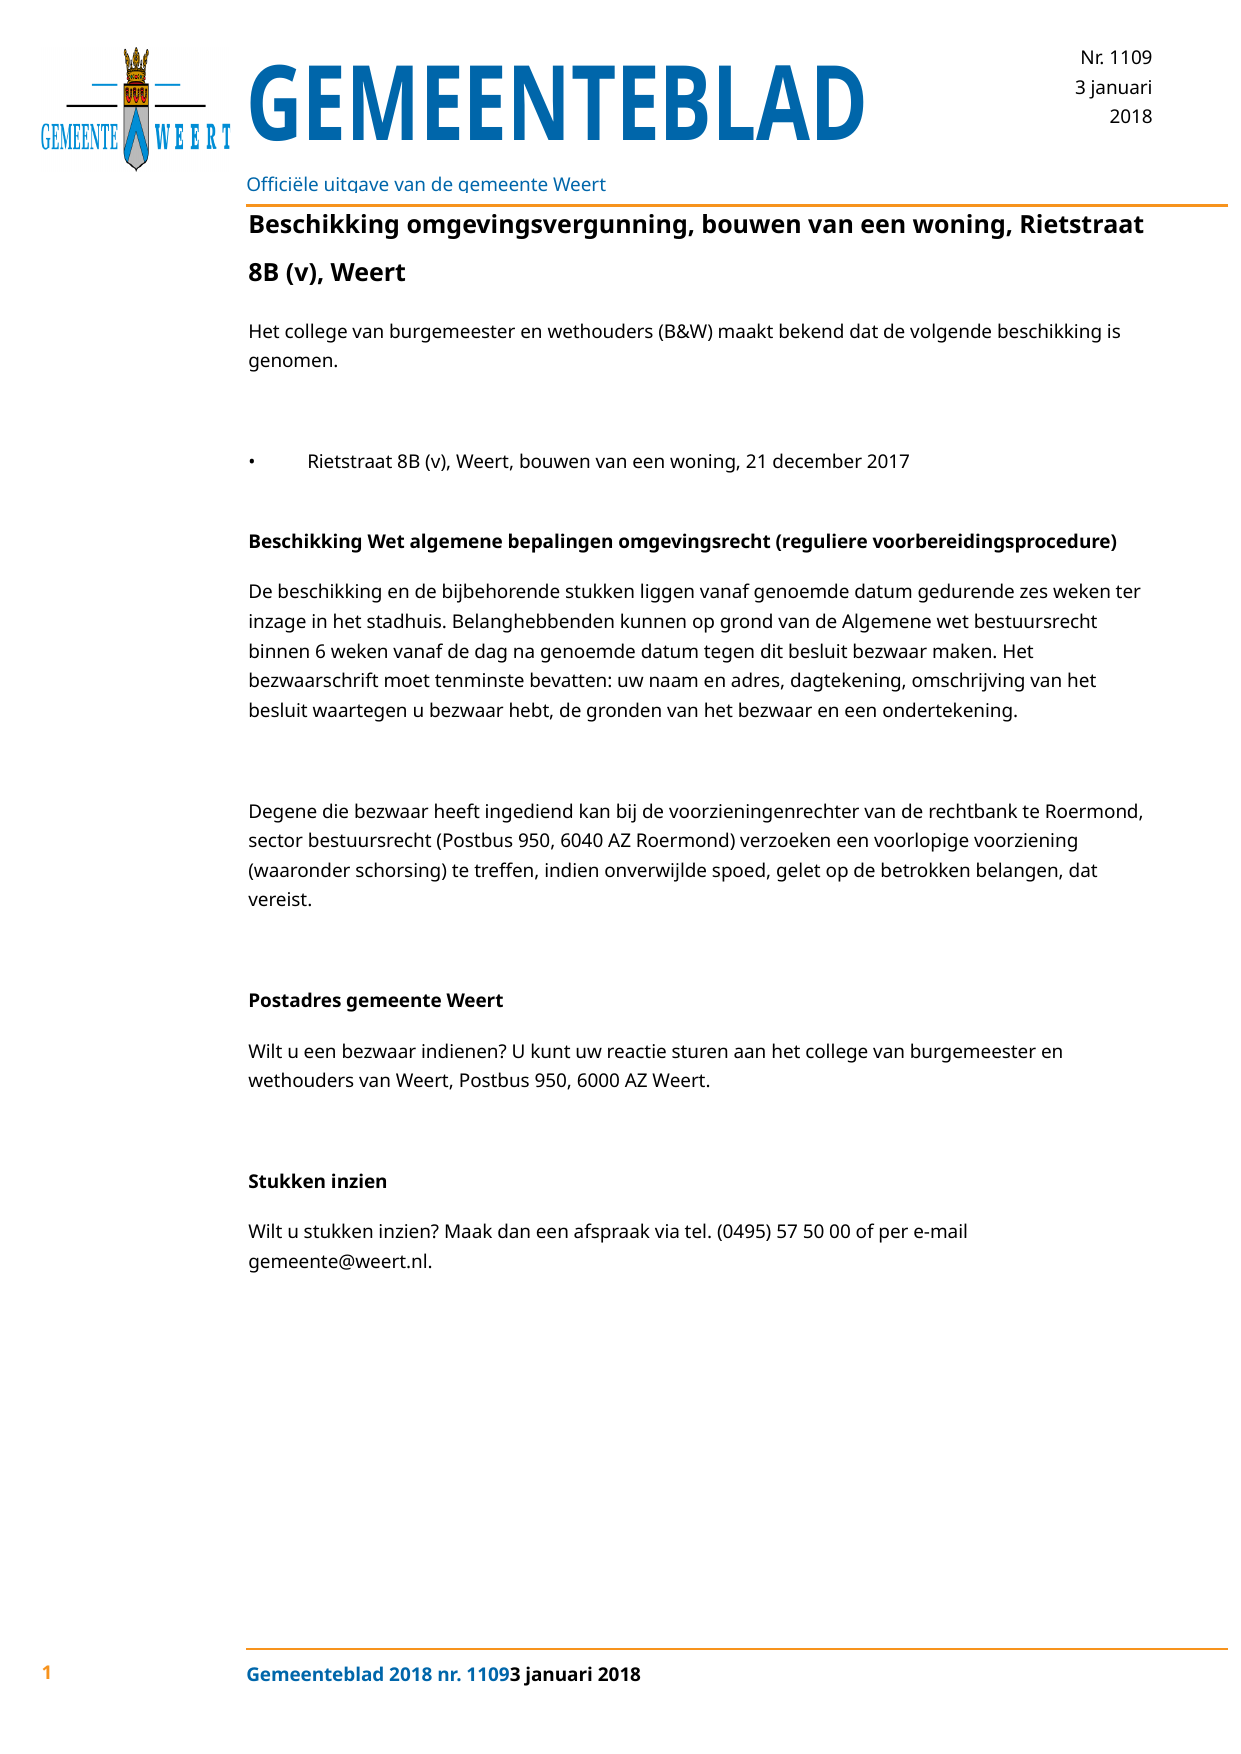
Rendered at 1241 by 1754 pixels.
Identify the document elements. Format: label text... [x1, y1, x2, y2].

list Rietstraat 8B (v), Weert, bouwen van een woning, 21 december 2017 [248, 448, 1152, 474]
text Wilt u stukken inzien? Maak dan een afspraak via tel. (0495) 57 50 00 of per e-mail gemeente@weert.nl. [248, 1219, 1152, 1274]
text Beschikking Wet algemene bepalingen omgevingsrecht (reguliere voorbereidingsprocedure) [248, 528, 1152, 554]
text Stukken inzien [248, 1168, 1152, 1194]
text Degene die bezwaar heeft ingediend kan bij de voorzieningenrechter van de rechtbank te Roermond, sector bestuursrecht (Postbus 950, 6040 AZ Roermond) verzoeken een voorlopige voorziening (waaronder schorsing) te treffen, indien onverwijlde spoed, gelet op de betrokken belangen, dat vereist. [248, 798, 1152, 912]
picture [41, 47, 231, 172]
text Postadres gemeente Weert [248, 987, 1152, 1013]
text Beschikking omgevingsvergunning, bouwen van een woning, Rietstraat 8B (v), Weert [248, 207, 1152, 288]
text De beschikking en de bijbehorende stukken liggen vanaf genoemde datum gedurende zes weken ter inzage in het stadhuis. Belanghebbenden kunnen op grond van de Algemene wet bestuursrecht binnen 6 weken vanaf de dag na genoemde datum tegen dit besluit bezwaar maken. Het bezwaarschrift moet tenminste bevatten: uw naam en adres, dagtekening, omschrijving van het besluit waartegen u bezwaar hebt, de gronden van het bezwaar en een ondertekening. [248, 579, 1152, 723]
text Het college van burgemeester en wethouders (B&W) maakt bekend dat de volgende beschikking is genomen. [248, 318, 1152, 373]
text Wilt u een bezwaar indienen? U kunt uw reactie sturen aan het college van burgemeester en wethouders van Weert, Postbus 950, 6000 AZ Weert. [248, 1038, 1152, 1093]
